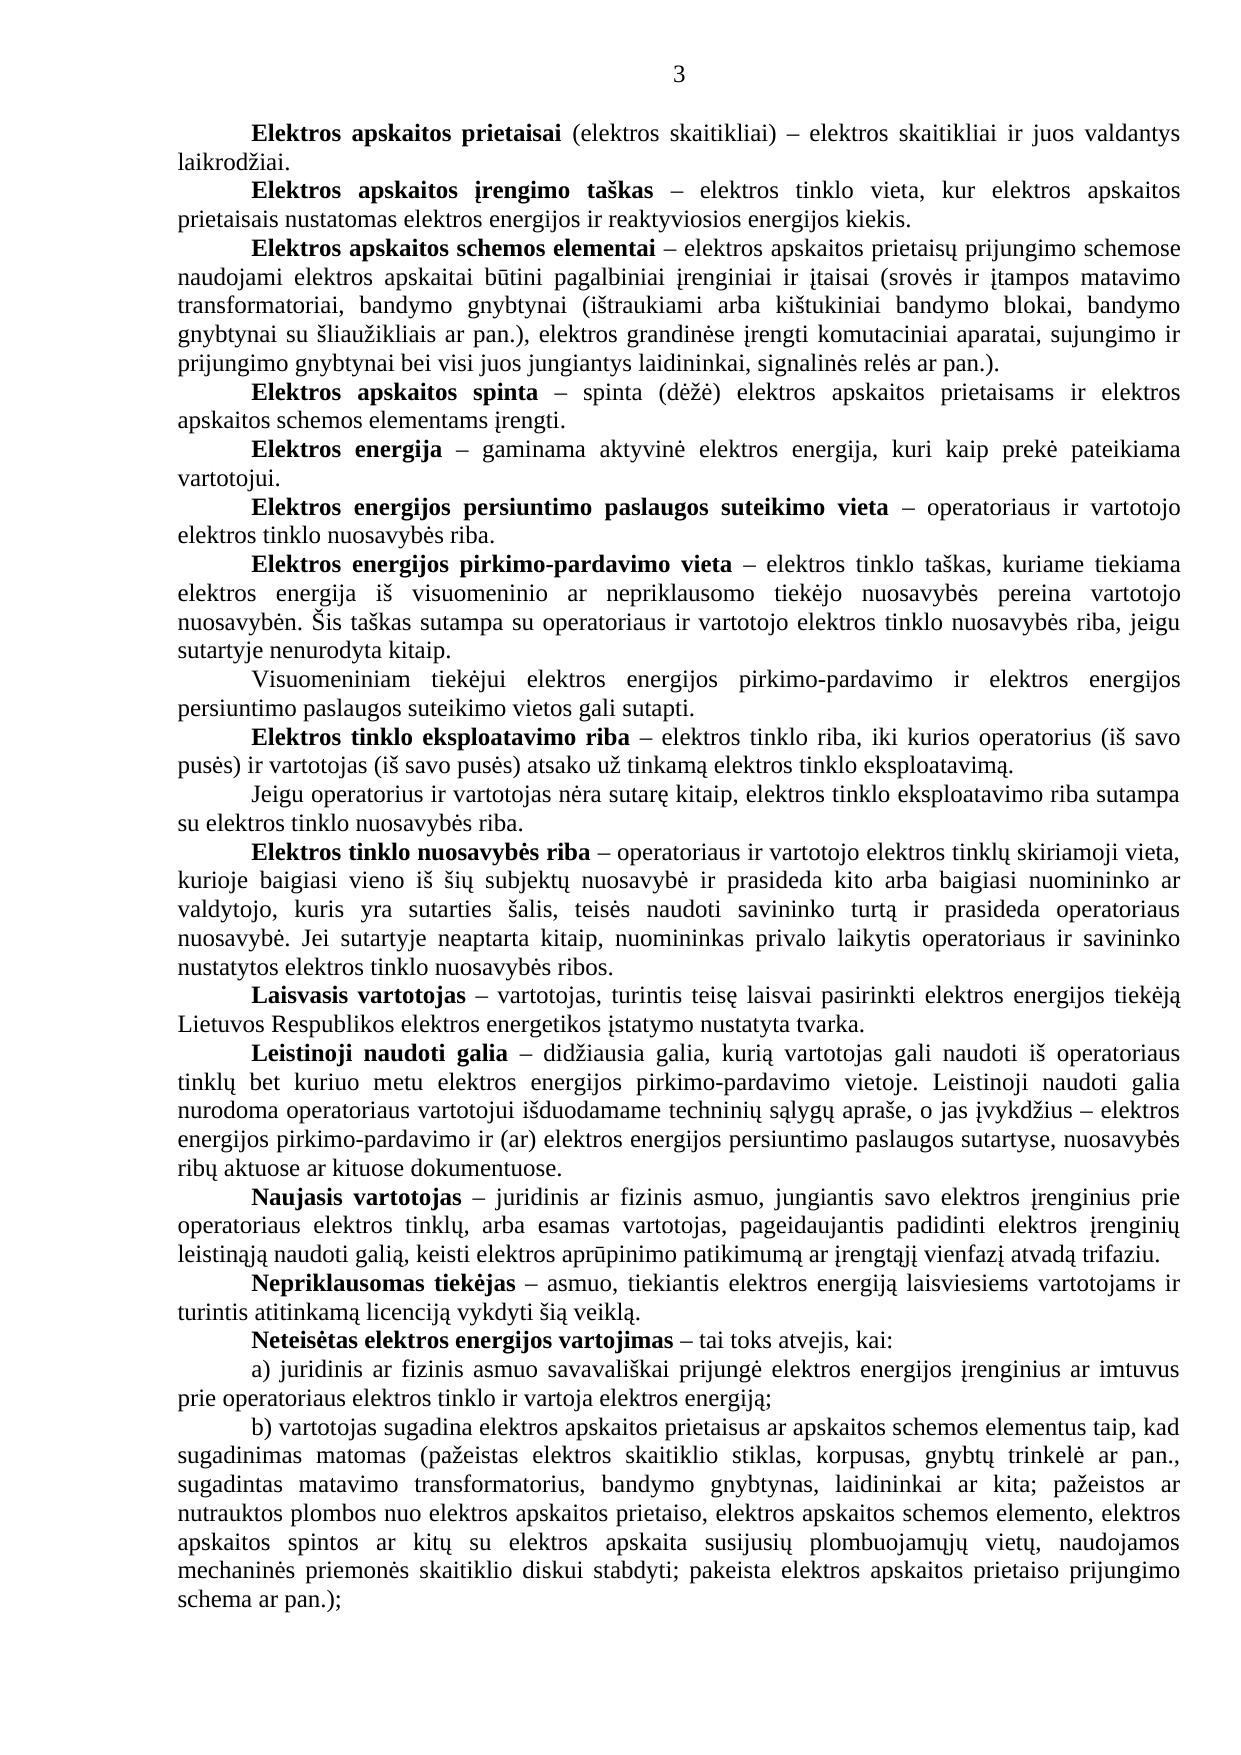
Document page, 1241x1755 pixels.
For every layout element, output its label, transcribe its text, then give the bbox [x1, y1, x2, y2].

text Jeigu operatorius ir vartotojas nėra sutarę kitaip, elektros tinklo eksploatavimo riba sutampa su elektros tinklo nuosavybės riba. [177, 779, 1181, 837]
text Elektros apskaitos schemos elementai – elektros apskaitos prietaisų prijungimo schemose naudojami elektros apskaitai būtini pagalbiniai įrenginiai ir įtaisai (srovės ir įtampos matavimo transformatoriai, bandymo gnybtynai (ištraukiami arba kištukiniai bandymo blokai, bandymo gnybtynai su šliaužikliais ar pan.), elektros grandinėse įrengti komutaciniai aparatai, sujungimo ir prijungimo gnybtynai bei visi juos jungiantys laidininkai, signalinės relės ar pan.). [177, 233, 1181, 377]
text Elektros apskaitos spinta – spinta (dėžė) elektros apskaitos prietaisams ir elektros apskaitos schemos elementams įrengti. [177, 377, 1181, 434]
text Elektros energija – gaminama aktyvinė elektros energija, kuri kaip prekė pateikiama vartotojui. [177, 434, 1181, 492]
text Elektros energijos persiuntimo paslaugos suteikimo vieta – operatoriaus ir vartotojo elektros tinklo nuosavybės riba. [177, 492, 1181, 549]
text Elektros tinklo eksploatavimo riba – elektros tinklo riba, iki kurios operatorius (iš savo pusės) ir vartotojas (iš savo pusės) atsako už tinkamą elektros tinklo eksploatavimą. [177, 722, 1181, 779]
text Elektros tinklo nuosavybės riba – operatoriaus ir vartotojo elektros tinklų skiriamoji vieta, kurioje baigiasi vieno iš šių subjektų nuosavybė ir prasideda kito arba baigiasi nuomininko ar valdytojo, kuris yra sutarties šalis, teisės naudoti savininko turtą ir prasideda operatoriaus nuosavybė. Jei sutartyje neaptarta kitaip, nuomininkas privalo laikytis operatoriaus ir savininko nustatytos elektros tinklo nuosavybės ribos. [177, 837, 1181, 981]
text Neteisėtas elektros energijos vartojimas – tai toks atvejis, kai: [177, 1326, 1181, 1354]
text Leistinoji naudoti galia – didžiausia galia, kurią vartotojas gali naudoti iš operatoriaus tinklų bet kuriuo metu elektros energijos pirkimo-pardavimo vietoje. Leistinoji naudoti galia nurodoma operatoriaus vartotojui išduodamame techninių sąlygų apraše, o jas įvykdžius – elektros energijos pirkimo-pardavimo ir (ar) elektros energijos persiuntimo paslaugos sutartyse, nuosavybės ribų aktuose ar kituose dokumentuose. [177, 1038, 1181, 1182]
text Visuomeniniam tiekėjui elektros energijos pirkimo-pardavimo ir elektros energijos persiuntimo paslaugos suteikimo vietos gali sutapti. [177, 664, 1181, 722]
text Elektros apskaitos įrengimo taškas – elektros tinklo vieta, kur elektros apskaitos prietaisais nustatomas elektros energijos ir reaktyviosios energijos kiekis. [177, 176, 1181, 233]
text Naujasis vartotojas – juridinis ar fizinis asmuo, jungiantis savo elektros įrenginius prie operatoriaus elektros tinklų, arba esamas vartotojas, pageidaujantis padidinti elektros įrenginių leistinąją naudoti galią, keisti elektros aprūpinimo patikimumą ar įrengtąjį vienfazį atvadą trifaziu. [177, 1182, 1181, 1268]
text Laisvasis vartotojas – vartotojas, turintis teisę laisvai pasirinkti elektros energijos tiekėją Lietuvos Respublikos elektros energetikos įstatymo nustatyta tvarka. [177, 981, 1181, 1038]
text b) vartotojas sugadina elektros apskaitos prietaisus ar apskaitos schemos elementus taip, kad sugadinimas matomas (pažeistas elektros skaitiklio stiklas, korpusas, gnybtų trinkelė ar pan., sugadintas matavimo transformatorius, bandymo gnybtynas, laidininkai ar kita; pažeistos ar nutrauktos plombos nuo elektros apskaitos prietaiso, elektros apskaitos schemos elemento, elektros apskaitos spintos ar kitų su elektros apskaita susijusių plombuojamųjų vietų, naudojamos mechaninės priemonės skaitiklio diskui stabdyti; pakeista elektros apskaitos prietaiso prijungimo schema ar pan.); [177, 1412, 1181, 1613]
text Nepriklausomas tiekėjas – asmuo, tiekiantis elektros energiją laisviesiems vartotojams ir turintis atitinkamą licenciją vykdyti šią veiklą. [177, 1268, 1181, 1326]
text a) juridinis ar fizinis asmuo savavališkai prijungė elektros energijos įrenginius ar imtuvus prie operatoriaus elektros tinklo ir vartoja elektros energiją; [177, 1354, 1181, 1412]
text Elektros apskaitos prietaisai (elektros skaitikliai) – elektros skaitikliai ir juos valdantys laikrodžiai. [177, 118, 1181, 176]
text Elektros energijos pirkimo-pardavimo vieta – elektros tinklo taškas, kuriame tiekiama elektros energija iš visuomeninio ar nepriklausomo tiekėjo nuosavybės pereina vartotojo nuosavybėn. Šis taškas sutampa su operatoriaus ir vartotojo elektros tinklo nuosavybės riba, jeigu sutartyje nenurodyta kitaip. [177, 549, 1181, 664]
